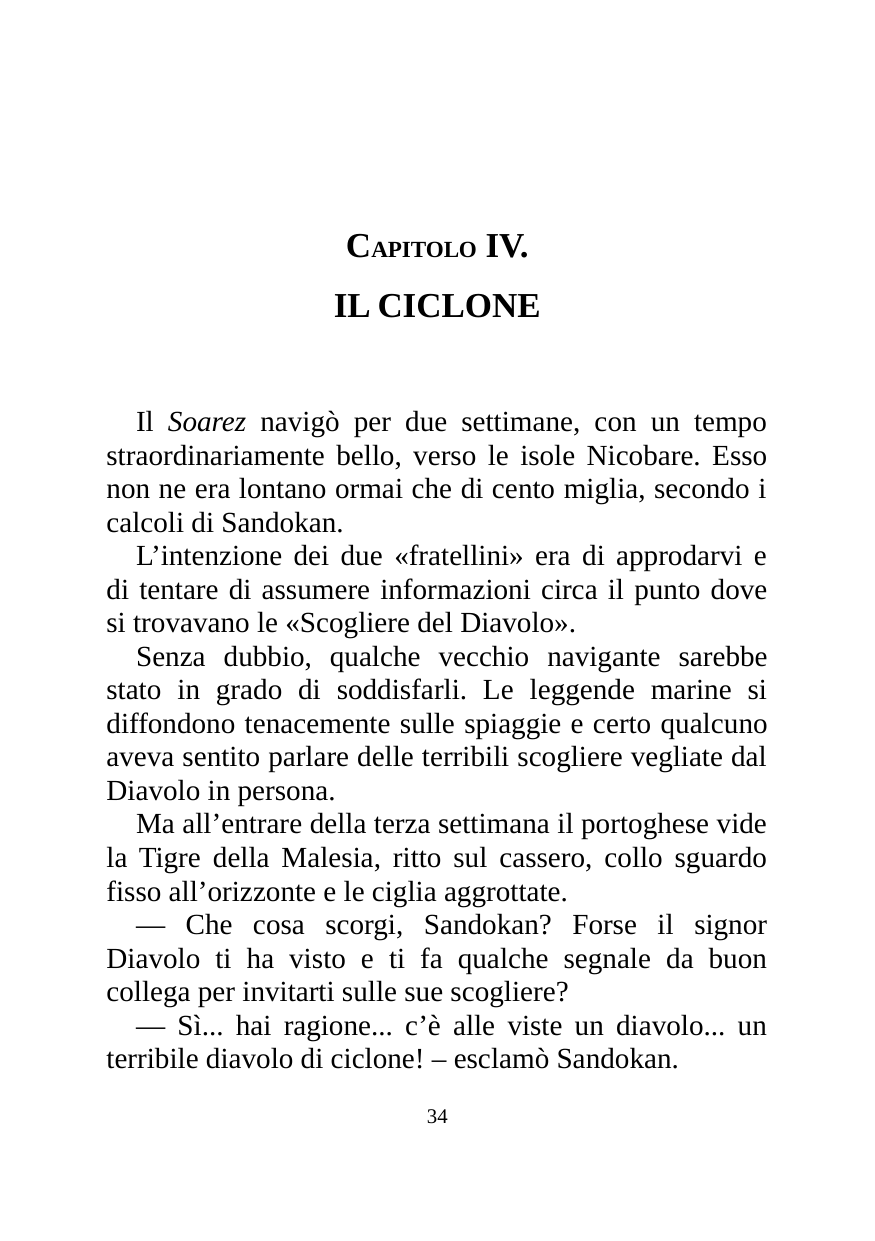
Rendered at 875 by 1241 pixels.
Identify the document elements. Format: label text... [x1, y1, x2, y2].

text Senza dubbio, qualche vecchio navigante sarebbe stato in grado di soddisfarli. Le leggende marine si diffondono tenacemente sulle spiaggie e certo qualcuno aveva sentito parlare delle terribili scogliere vegliate dal Diavolo in persona. [106, 639, 768, 807]
text — Sì... hai ragione... c’è alle viste un diavolo... un terribile diavolo di ciclone! – esclamò Sandokan. [106, 1008, 768, 1075]
text Il Soarez navigò per due settimane, con un tempo straordinariamente bello, verso le isole Nicobare. Esso non ne era lontano ormai che di cento miglia, secondo i calcoli di Sandokan. [106, 404, 768, 538]
text Ma all’entrare della terza settimana il portoghese vide la Tigre della Malesia, ritto sul cassero, collo sguardo fisso all’orizzonte e le ciglia aggrottate. [106, 807, 768, 907]
text — Che cosa scorgi, Sandokan? Forse il signor Diavolo ti ha visto e ti fa qualche segnale da buon collega per invitarti sulle sue scogliere? [106, 907, 768, 1008]
text L’intenzione dei due «fratellini» era di approdarvi e di tentare di assumere informazioni circa il punto dove si trovavano le «Scogliere del Diavolo». [106, 538, 768, 639]
subtitle Capitolo IV. Il ciclone [106, 224, 768, 325]
